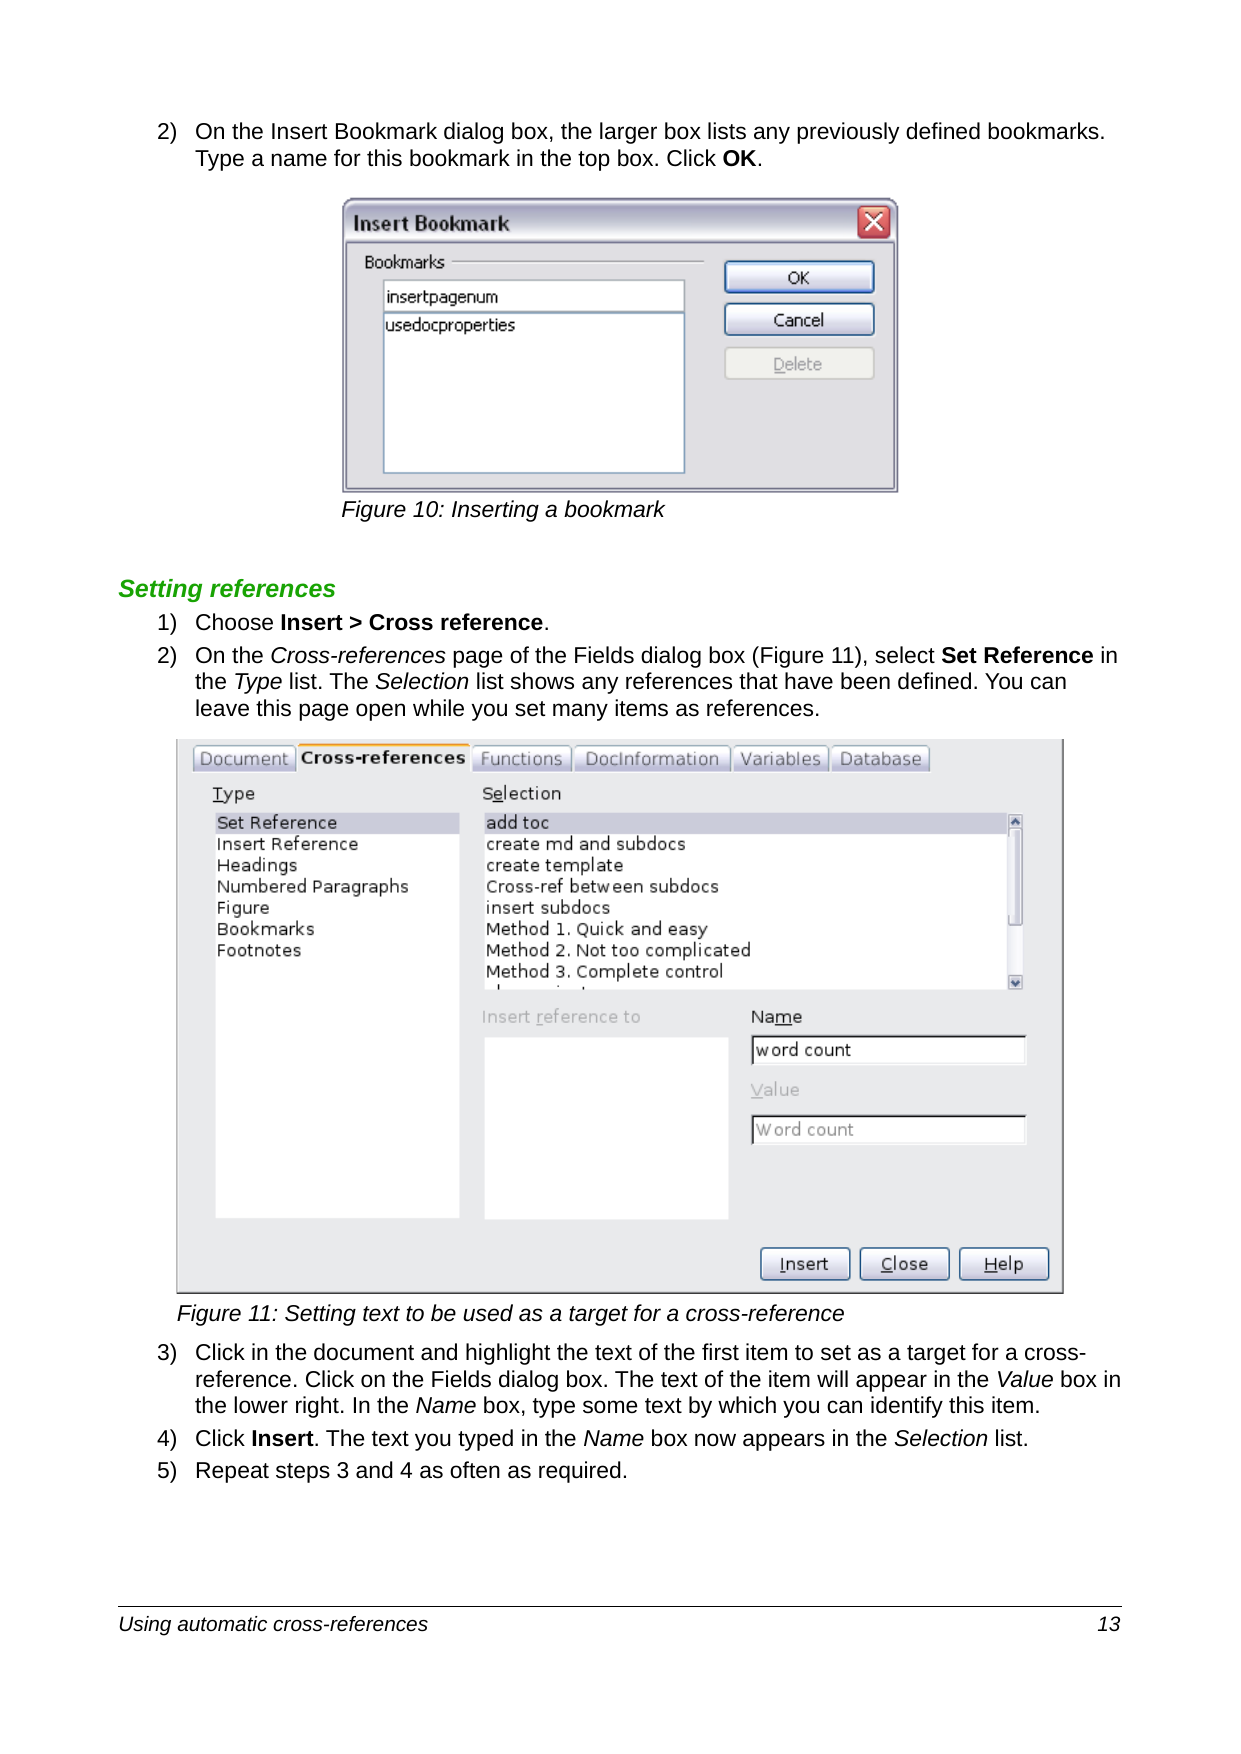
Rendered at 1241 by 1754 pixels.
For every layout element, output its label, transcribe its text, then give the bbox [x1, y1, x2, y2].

subtitle Setting references [118, 574, 1122, 603]
list Repeat steps 3 and 4 as often as required. [177, 1457, 1122, 1483]
picture [341, 196, 900, 496]
list Click Insert. The text you typed in the Name box now appears in the Selection list. [177, 1424, 1122, 1451]
text Figure 11: Setting text to be used as a target for a cross-reference [177, 1300, 1064, 1327]
text Figure 10: Inserting a bookmark [341, 496, 899, 522]
list Choose Insert > Cross reference. [177, 609, 1122, 636]
list Click in the document and highlight the text of the first item to set as a target for a cross-reference. Click on the Fields dialog box. The text of the item will appear in the Value box in the lower right. In the Name box, type some text by which you can identify this item. [177, 1339, 1122, 1418]
list On the Insert Bookmark dialog box, the larger box lists any previously defined bookmarks. Type a name for this bookmark in the top box. Click OK. [177, 118, 1122, 171]
list On the Cross-references page of the Fields dialog box (Figure 11), select Set Reference in the Type list. The Selection list shows any references that have been defined. You can leave this page open while you set many items as references. [177, 642, 1122, 721]
picture [176, 739, 1064, 1294]
